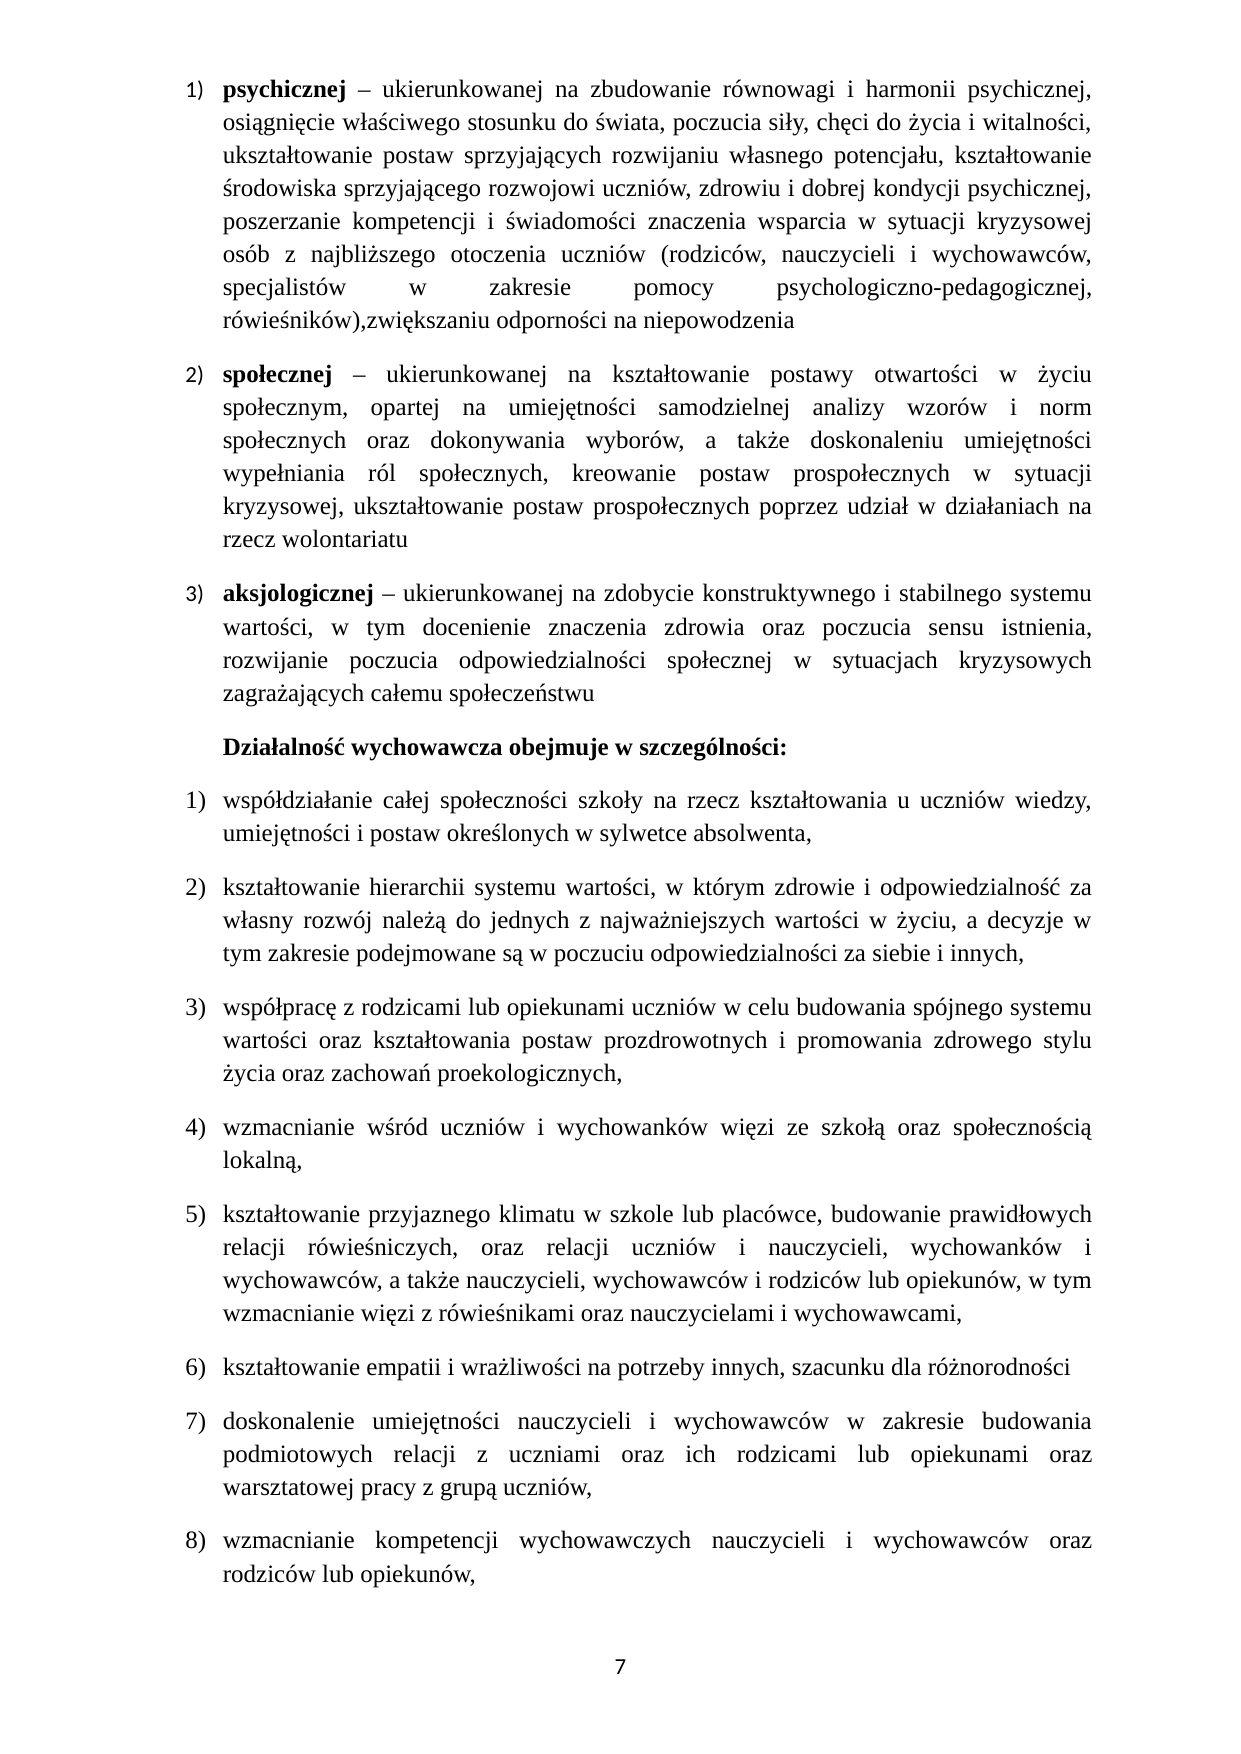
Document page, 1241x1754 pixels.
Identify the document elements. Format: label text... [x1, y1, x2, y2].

list aksjologicznej – ukierunkowanej na zdobycie konstruktywnego i stabilnego systemu wartości, w tym docenienie znaczenia zdrowia oraz poczucia sensu istnienia, rozwijanie poczucia odpowiedzialności społecznej w sytuacjach kryzysowych zagrażających całemu społeczeństwu [185, 578, 1093, 706]
list kształtowanie przyjaznego klimatu w szkole lub placówce, budowanie prawidłowych relacji rówieśniczych, oraz relacji uczniów i nauczycieli, wychowanków i wychowawców, a także nauczycieli, wychowawców i rodziców lub opiekunów, w tym wzmacnianie więzi z rówieśnikami oraz nauczycielami i wychowawcami, [185, 1199, 1093, 1327]
list wzmacnianie kompetencji wychowawczych nauczycieli i wychowawców oraz rodziców lub opiekunów, [185, 1526, 1093, 1587]
list współpracę z rodzicami lub opiekunami uczniów w celu budowania spójnego systemu wartości oraz kształtowania postaw prozdrowotnych i promowania zdrowego stylu życia oraz zachowań proekologicznych, [185, 992, 1093, 1087]
list współdziałanie całej społeczności szkoły na rzecz kształtowania u uczniów wiedzy, umiejętności i postaw określonych w sylwetce absolwenta, [185, 785, 1093, 847]
list psychicznej – ukierunkowanej na zbudowanie równowagi i harmonii psychicznej, osiągnięcie właściwego stosunku do świata, poczucia siły, chęci do życia i witalności, ukształtowanie postaw sprzyjających rozwijaniu własnego potencjału, kształtowanie środowiska sprzyjającego rozwojowi uczniów, zdrowiu i dobrej kondycji psychicznej, poszerzanie kompetencji i świadomości znaczenia wsparcia w sytuacji kryzysowej osób z najbliższego otoczenia uczniów (rodziców, nauczycieli i wychowawców, specjalistów w zakresie pomocy psychologiczno-pedagogicznej, rówieśników),zwiększaniu odporności na niepowodzenia [185, 74, 1093, 334]
list Działalność wychowawcza obejmuje w szczególności: [223, 732, 1093, 760]
list doskonalenie umiejętności nauczycieli i wychowawców w zakresie budowania podmiotowych relacji z uczniami oraz ich rodzicami lub opiekunami oraz warsztatowej pracy z grupą uczniów, [185, 1406, 1093, 1501]
list wzmacnianie wśród uczniów i wychowanków więzi ze szkołą oraz społecznością lokalną, [185, 1112, 1093, 1174]
list kształtowanie hierarchii systemu wartości, w którym zdrowie i odpowiedzialność za własny rozwój należą do jednych z najważniejszych wartości w życiu, a decyzje w tym zakresie podejmowane są w poczuciu odpowiedzialności za siebie i innych, [185, 872, 1093, 967]
list społecznej – ukierunkowanej na kształtowanie postawy otwartości w życiu społecznym, opartej na umiejętności samodzielnej analizy wzorów i norm społecznych oraz dokonywania wyborów, a także doskonaleniu umiejętności wypełniania ról społecznych, kreowanie postaw prospołecznych w sytuacji kryzysowej, ukształtowanie postaw prospołecznych poprzez udział w działaniach na rzecz wolontariatu [185, 359, 1093, 553]
list kształtowanie empatii i wrażliwości na potrzeby innych, szacunku dla różnorodności [185, 1352, 1093, 1381]
